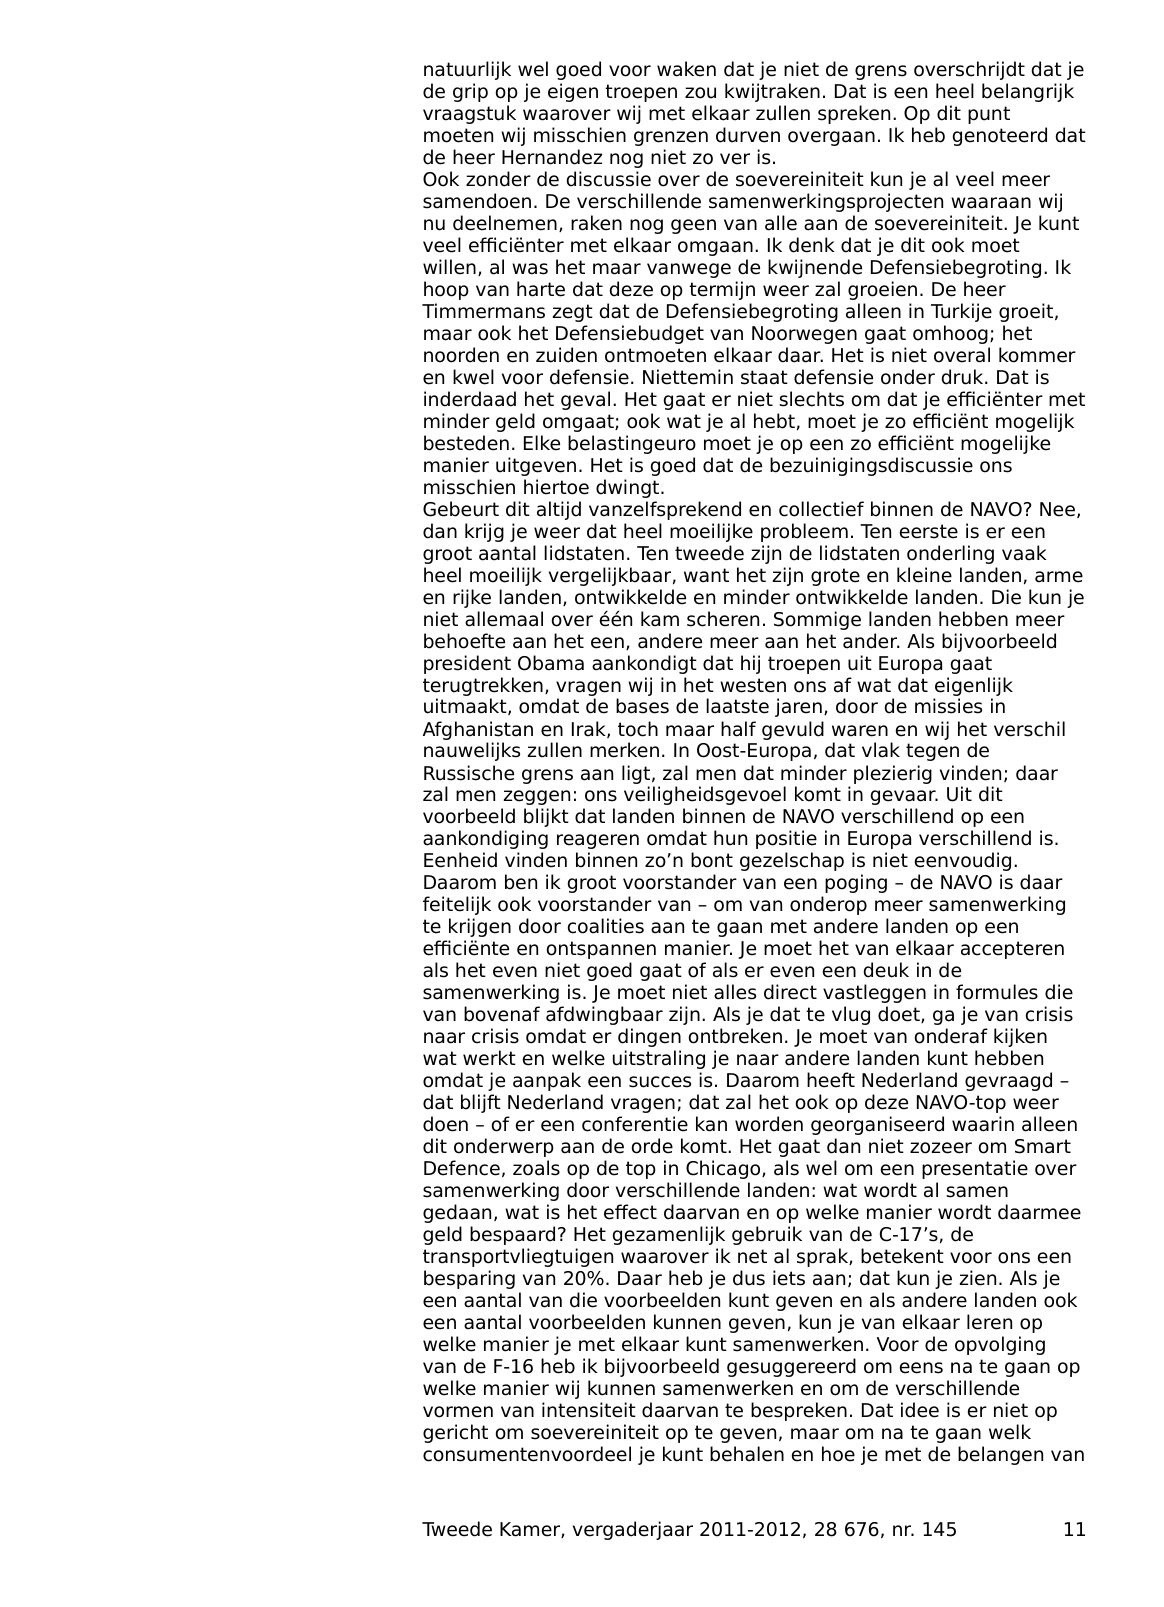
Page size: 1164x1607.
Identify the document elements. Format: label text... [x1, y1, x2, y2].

text natuurlijk wel goed voor waken dat je niet de grens overschrijdt dat je de grip op je eigen troepen zou kwijtraken. Dat is een heel belangrijk vraagstuk waarover wij met elkaar zullen spreken. Op dit punt moeten wij misschien grenzen durven overgaan. Ik heb genoteerd dat de heer Hernandez nog niet zo ver is. [422, 59, 1087, 169]
text Ook zonder de discussie over de soevereiniteit kun je al veel meer samendoen. De verschillende samenwerkingsprojecten waaraan wij nu deelnemen, raken nog geen van alle aan de soevereiniteit. Je kunt veel efficiënter met elkaar omgaan. Ik denk dat je dit ook moet willen, al was het maar vanwege de kwijnende Defensiebegroting. Ik hoop van harte dat deze op termijn weer zal groeien. De heer Timmermans zegt dat de Defensiebegroting alleen in Turkije groeit, maar ook het Defensiebudget van Noorwegen gaat omhoog; het noorden en zuiden ontmoeten elkaar daar. Het is niet overal kommer en kwel voor defensie. Niettemin staat defensie onder druk. Dat is inderdaad het geval. Het gaat er niet slechts om dat je efficiënter met minder geld omgaat; ook wat je al hebt, moet je zo efficiënt mogelijk besteden. Elke belastingeuro moet je op een zo efficiënt mogelijke manier uitgeven. Het is goed dat de bezuinigingsdiscussie ons misschien hiertoe dwingt. [422, 169, 1087, 499]
text Gebeurt dit altijd vanzelfsprekend en collectief binnen de NAVO? Nee, dan krijg je weer dat heel moeilijke probleem. Ten eerste is er een groot aantal lidstaten. Ten tweede zijn de lidstaten onderling vaak heel moeilijk vergelijkbaar, want het zijn grote en kleine landen, arme en rijke landen, ontwikkelde en minder ontwikkelde landen. Die kun je niet allemaal over één kam scheren. Sommige landen hebben meer behoefte aan het een, andere meer aan het ander. Als bijvoorbeeld president Obama aankondigt dat hij troepen uit Europa gaat terugtrekken, vragen wij in het westen ons af wat dat eigenlijk uitmaakt, omdat de bases de laatste jaren, door de missies in Afghanistan en Irak, toch maar half gevuld waren en wij het verschil nauwelijks zullen merken. In Oost-Europa, dat vlak tegen de Russische grens aan ligt, zal men dat minder plezierig vinden; daar zal men zeggen: ons veiligheidsgevoel komt in gevaar. Uit dit voorbeeld blijkt dat landen binnen de NAVO verschillend op een aankondiging reageren omdat hun positie in Europa verschillend is. [422, 499, 1087, 850]
text Eenheid vinden binnen zo’n bont gezelschap is niet eenvoudig. Daarom ben ik groot voorstander van een poging – de NAVO is daar feitelijk ook voorstander van – om van onderop meer samenwerking te krijgen door coalities aan te gaan met andere landen op een efficiënte en ontspannen manier. Je moet het van elkaar accepteren als het even niet goed gaat of als er even een deuk in de samenwerking is. Je moet niet alles direct vastleggen in formules die van bovenaf afdwingbaar zijn. Als je dat te vlug doet, ga je van crisis naar crisis omdat er dingen ontbreken. Je moet van onderaf kijken wat werkt en welke uitstraling je naar andere landen kunt hebben omdat je aanpak een succes is. Daarom heeft Nederland gevraagd – dat blijft Nederland vragen; dat zal het ook op deze NAVO-top weer doen – of er een conferentie kan worden georganiseerd waarin alleen dit onderwerp aan de orde komt. Het gaat dan niet zozeer om Smart Defence, zoals op de top in Chicago, als wel om een presentatie over samenwerking door verschillende landen: wat wordt al samen gedaan, wat is het effect daarvan en op welke manier wordt daarmee geld bespaard? Het gezamenlijk gebruik van de C-17’s, de transportvliegtuigen waarover ik net al sprak, betekent voor ons een besparing van 20%. Daar heb je dus iets aan; dat kun je zien. Als je een aantal van die voorbeelden kunt geven en als andere landen ook een aantal voorbeelden kunnen geven, kun je van elkaar leren op welke manier je met elkaar kunt samenwerken. Voor de opvolging van de F-16 heb ik bijvoorbeeld gesuggereerd om eens na te gaan op welke manier wij kunnen samenwerken en om de verschillende vormen van intensiteit daarvan te bespreken. Dat idee is er niet op gericht om soevereiniteit op te geven, maar om na te gaan welk consumentenvoordeel je kunt behalen en hoe je met de belangen van [422, 850, 1087, 1466]
